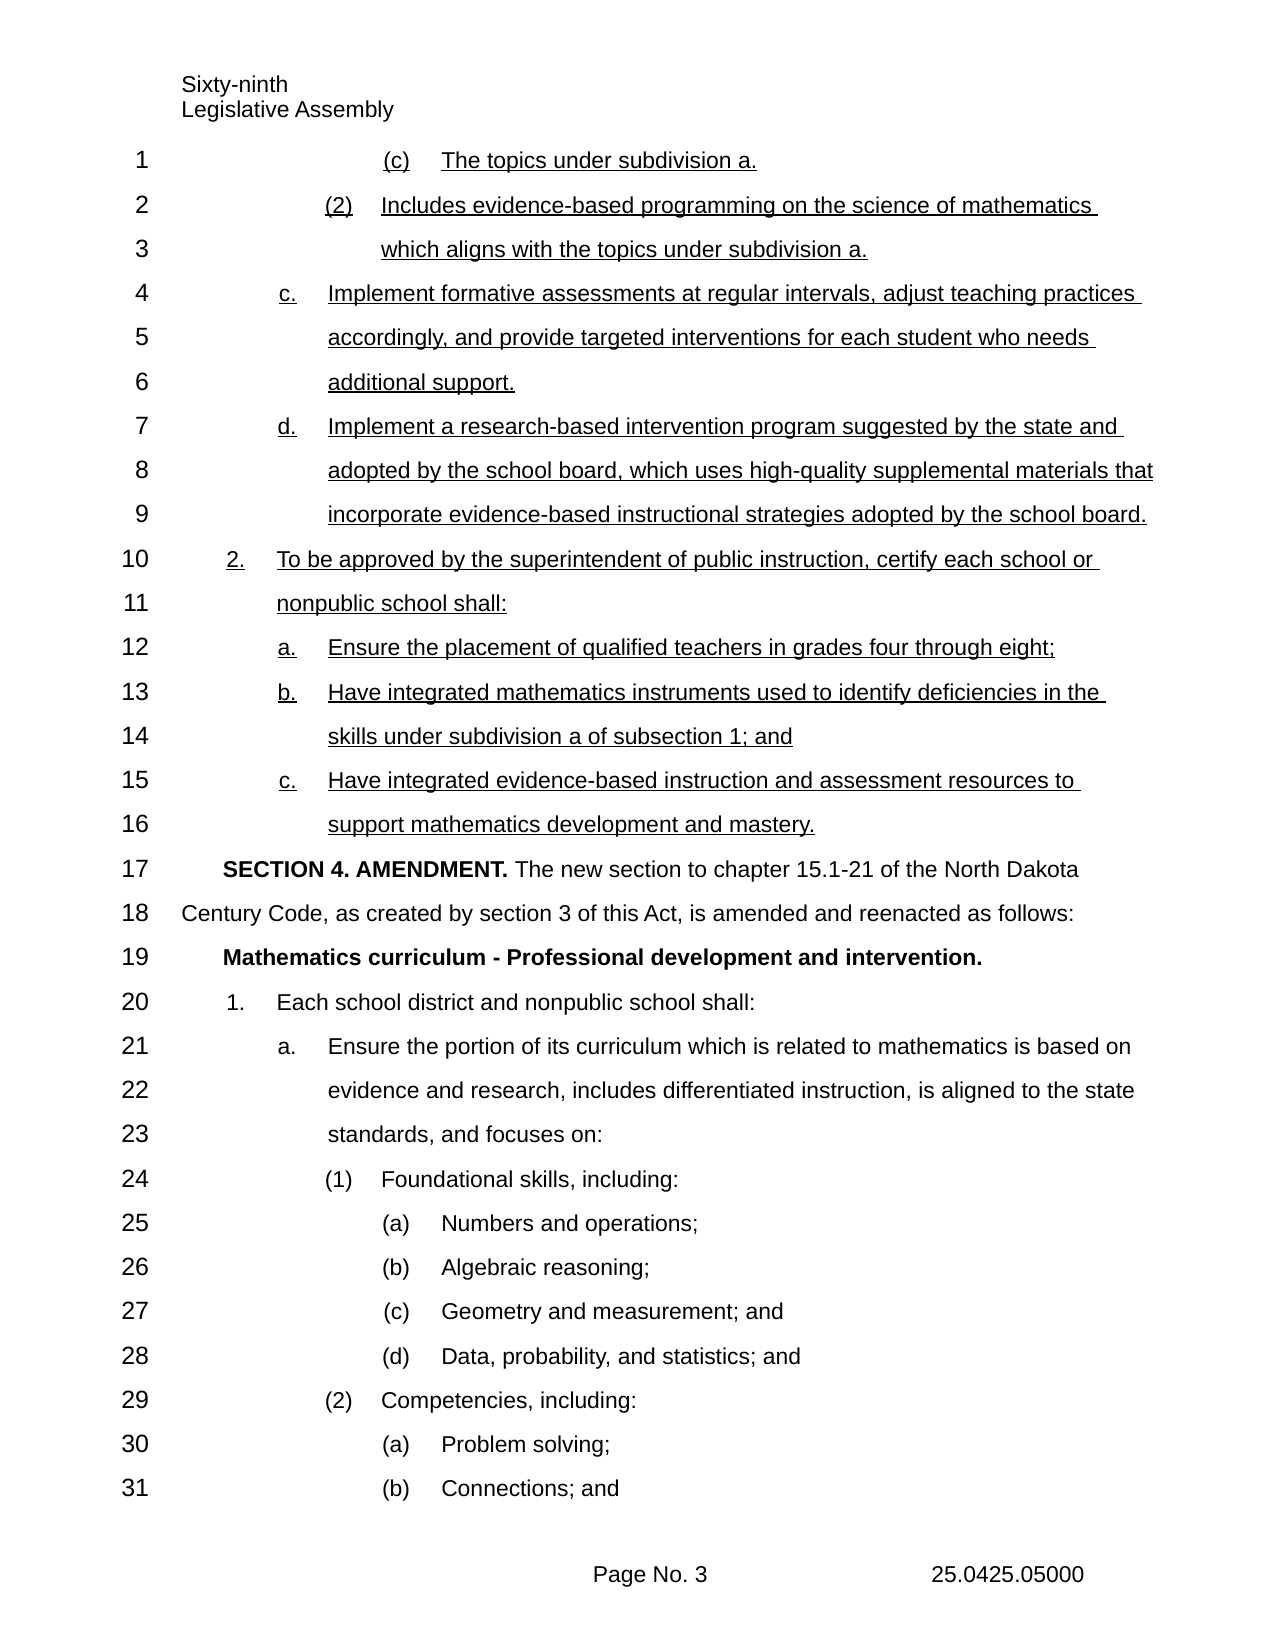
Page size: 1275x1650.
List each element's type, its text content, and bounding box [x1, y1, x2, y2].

text 2. To be approved by the superintendent of public instruction, certify each school or nonpublic school shall: [181, 532, 1154, 620]
text (2) Includes evidence-based programming on the science of mathematics which aligns with the topics under subdivision a. [181, 178, 1154, 266]
text (a) Problem solving; [181, 1417, 1154, 1461]
text (b) Algebraic reasoning; [181, 1240, 1154, 1284]
text SECTION 4. AMENDMENT. The new section to chapter 15.1‑21 of the North Dakota Century Code, as created by section 3 of this Act, is amended and reenacted as follows: [181, 842, 1154, 930]
text d. Implement a research-based intervention program suggested by the state and adopted by the school board, which uses high-quality supplemental materials that incorporate evidence-based instructional strategies adopted by the school board. [181, 399, 1154, 532]
text c. Implement formative assessments at regular intervals, adjust teaching practices accordingly, and provide targeted interventions for each student who needs additional support. [181, 266, 1154, 399]
text a. Ensure the portion of its curriculum which is related to mathematics is based on evidence and research, includes differentiated instruction, is aligned to the state standards, and focuses on: [181, 1019, 1154, 1152]
text (c) Geometry and measurement; and [181, 1284, 1154, 1329]
text b. Have integrated mathematics instruments used to identify deficiencies in the skills under subdivision a of subsection 1; and [181, 664, 1154, 753]
text c. Have integrated evidence-based instruction and assessment resources to support mathematics development and mastery. [181, 753, 1154, 842]
text (2) Competencies, including: [181, 1373, 1154, 1417]
text (a) Numbers and operations; [181, 1196, 1154, 1240]
text a. Ensure the placement of qualified teachers in grades four through eight; [181, 620, 1154, 664]
text (1) Foundational skills, including: [181, 1152, 1154, 1196]
text (c) The topics under subdivision a. [181, 133, 1154, 178]
text (d) Data, probability, and statistics; and [181, 1329, 1154, 1373]
subtitle Mathematics curriculum - Professional development and intervention. [181, 930, 1154, 974]
text (b) Connections; and [181, 1461, 1154, 1506]
text 1. Each school district and nonpublic school shall: [181, 974, 1154, 1019]
